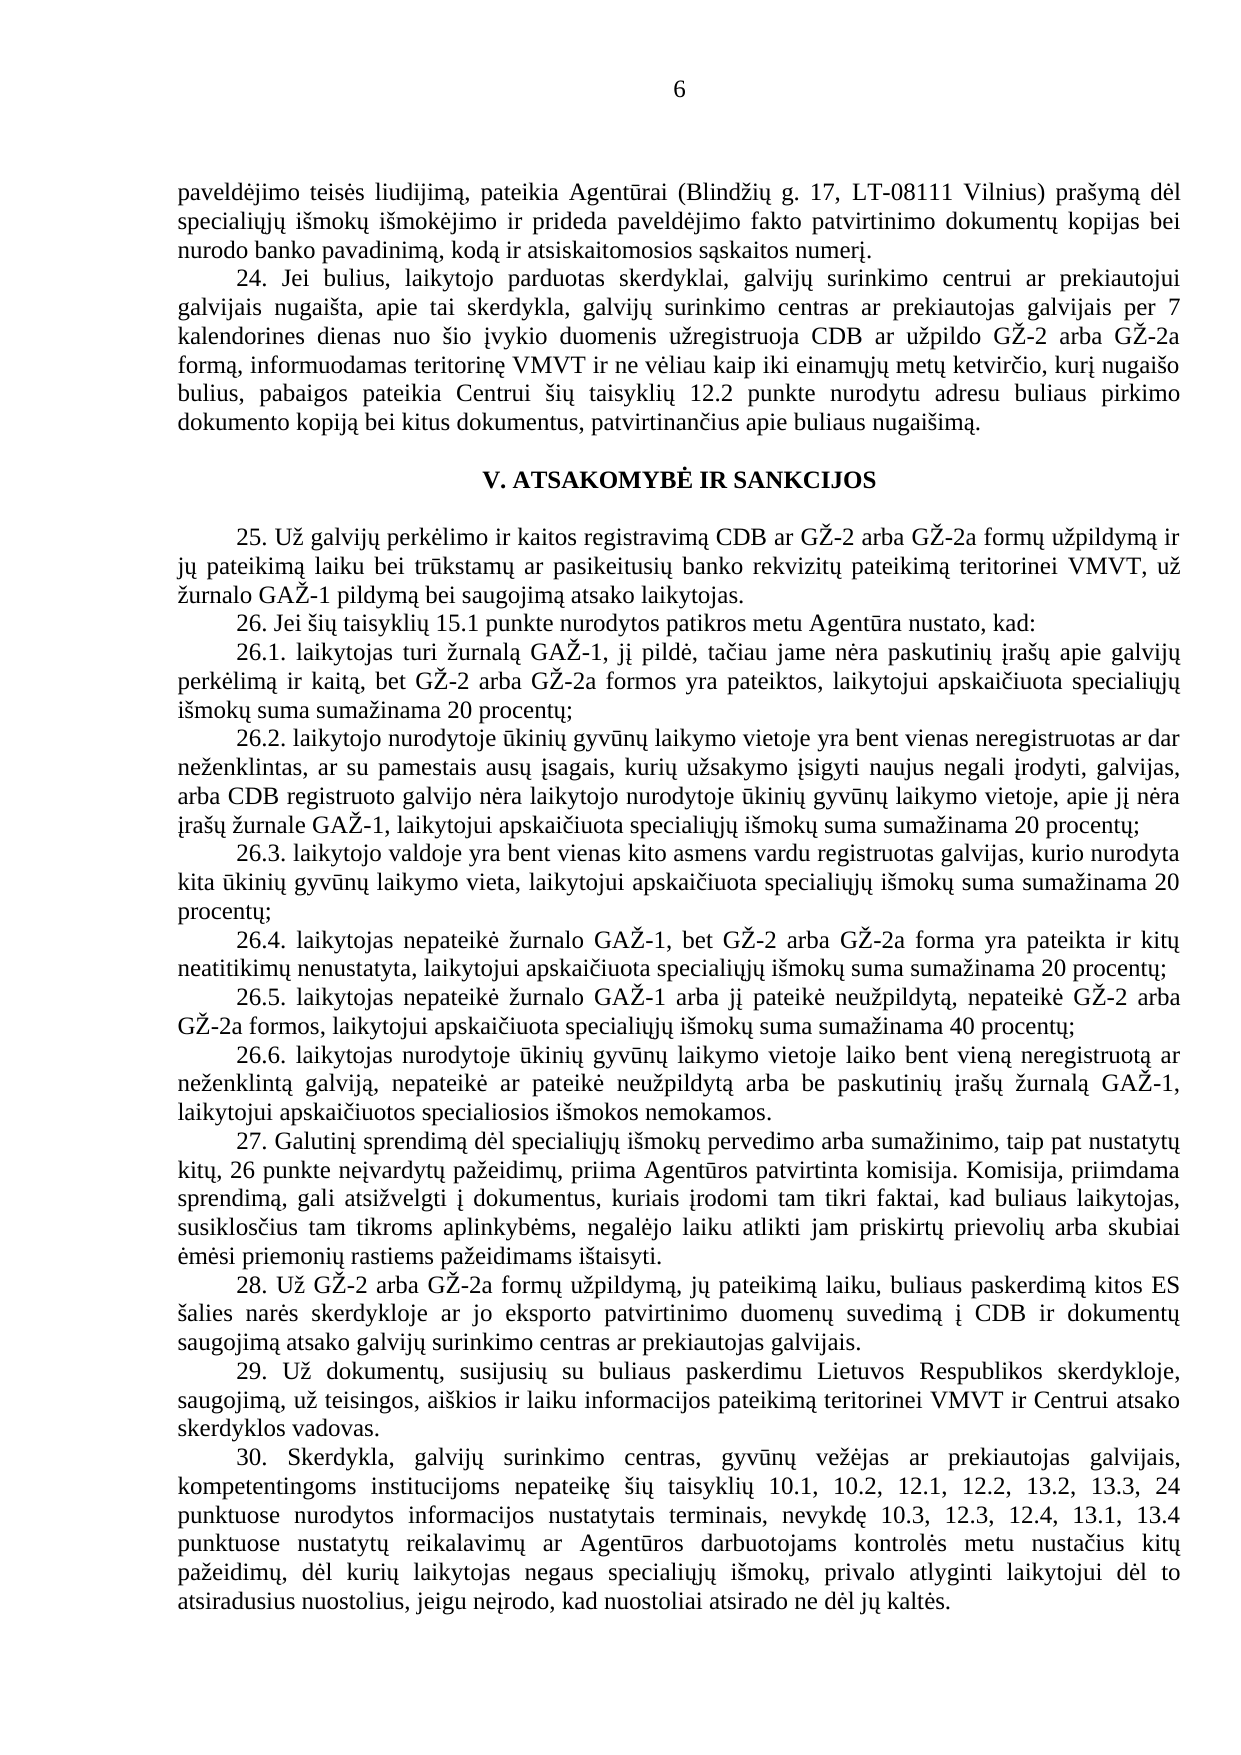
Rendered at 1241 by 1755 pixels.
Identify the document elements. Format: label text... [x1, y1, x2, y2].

text 26.1. laikytojas turi žurnalą GAŽ-1, jį pildė, tačiau jame nėra paskutinių įrašų apie galvijų perkėlimą ir kaitą, bet GŽ-2 arba GŽ-2a formos yra pateiktos, laikytojui apskaičiuota specialiųjų išmokų suma sumažinama 20 procentų; [177, 637, 1181, 723]
text paveldėjimo teisės liudijimą, pateikia Agentūrai (Blindžių g. 17, LT-08111 Vilnius) prašymą dėl specialiųjų išmokų išmokėjimo ir prideda paveldėjimo fakto patvirtinimo dokumentų kopijas bei nurodo banko pavadinimą, kodą ir atsiskaitomosios sąskaitos numerį. [177, 177, 1181, 263]
text 26.3. laikytojo valdoje yra bent vienas kito asmens vardu registruotas galvijas, kurio nurodyta kita ūkinių gyvūnų laikymo vieta, laikytojui apskaičiuota specialiųjų išmokų suma sumažinama 20 procentų; [177, 838, 1181, 925]
text 30. Skerdykla, galvijų surinkimo centras, gyvūnų vežėjas ar prekiautojas galvijais, kompetentingoms institucijoms nepateikę šių taisyklių 10.1, 10.2, 12.1, 12.2, 13.2, 13.3, 24 punktuose nurodytos informacijos nustatytais terminais, nevykdę 10.3, 12.3, 12.4, 13.1, 13.4 punktuose nustatytų reikalavimų ar Agentūros darbuotojams kontrolės metu nustačius kitų pažeidimų, dėl kurių laikytojas negaus specialiųjų išmokų, privalo atlyginti laikytojui dėl to atsiradusius nuostolius, jeigu neįrodo, kad nuostoliai atsirado ne dėl jų kaltės. [177, 1442, 1181, 1615]
text 25. Už galvijų perkėlimo ir kaitos registravimą CDB ar GŽ-2 arba GŽ-2a formų užpildymą ir jų pateikimą laiku bei trūkstamų ar pasikeitusių banko rekvizitų pateikimą teritorinei VMVT, už žurnalo GAŽ-1 pildymą bei saugojimą atsako laikytojas. [177, 522, 1181, 608]
text 28. Už GŽ-2 arba GŽ-2a formų užpildymą, jų pateikimą laiku, buliaus paskerdimą kitos ES šalies narės skerdykloje ar jo eksporto patvirtinimo duomenų suvedimą į CDB ir dokumentų saugojimą atsako galvijų surinkimo centras ar prekiautojas galvijais. [177, 1270, 1181, 1356]
text 26. Jei šių taisyklių 15.1 punkte nurodytos patikros metu Agentūra nustato, kad: [177, 608, 1181, 637]
text 26.5. laikytojas nepateikė žurnalo GAŽ-1 arba jį pateikė neužpildytą, nepateikė GŽ-2 arba GŽ-2a formos, laikytojui apskaičiuota specialiųjų išmokų suma sumažinama 40 procentų; [177, 982, 1181, 1040]
text V. ATSAKOMYBĖ IR SANKCIJOS [177, 465, 1181, 493]
text 26.4. laikytojas nepateikė žurnalo GAŽ-1, bet GŽ-2 arba GŽ-2a forma yra pateikta ir kitų neatitikimų nenustatyta, laikytojui apskaičiuota specialiųjų išmokų suma sumažinama 20 procentų; [177, 925, 1181, 982]
text 27. Galutinį sprendimą dėl specialiųjų išmokų pervedimo arba sumažinimo, taip pat nustatytų kitų, 26 punkte neįvardytų pažeidimų, priima Agentūros patvirtinta komisija. Komisija, priimdama sprendimą, gali atsižvelgti į dokumentus, kuriais įrodomi tam tikri faktai, kad buliaus laikytojas, susiklosčius tam tikroms aplinkybėms, negalėjo laiku atlikti jam priskirtų prievolių arba skubiai ėmėsi priemonių rastiems pažeidimams ištaisyti. [177, 1126, 1181, 1270]
text 29. Už dokumentų, susijusių su buliaus paskerdimu Lietuvos Respublikos skerdykloje, saugojimą, už teisingos, aiškios ir laiku informacijos pateikimą teritorinei VMVT ir Centrui atsako skerdyklos vadovas. [177, 1356, 1181, 1442]
text 26.6. laikytojas nurodytoje ūkinių gyvūnų laikymo vietoje laiko bent vieną neregistruotą ar neženklintą galviją, nepateikė ar pateikė neužpildytą arba be paskutinių įrašų žurnalą GAŽ-1, laikytojui apskaičiuotos specialiosios išmokos nemokamos. [177, 1040, 1181, 1126]
text 24. Jei bulius, laikytojo parduotas skerdyklai, galvijų surinkimo centrui ar prekiautojui galvijais nugaišta, apie tai skerdykla, galvijų surinkimo centras ar prekiautojas galvijais per 7 kalendorines dienas nuo šio įvykio duomenis užregistruoja CDB ar užpildo GŽ-2 arba GŽ-2a formą, informuodamas teritorinę VMVT ir ne vėliau kaip iki einamųjų metų ketvirčio, kurį nugaišo bulius, pabaigos pateikia Centrui šių taisyklių 12.2 punkte nurodytu adresu buliaus pirkimo dokumento kopiją bei kitus dokumentus, patvirtinančius apie buliaus nugaišimą. [177, 263, 1181, 436]
text 26.2. laikytojo nurodytoje ūkinių gyvūnų laikymo vietoje yra bent vienas neregistruotas ar dar neženklintas, ar su pamestais ausų įsagais, kurių užsakymo įsigyti naujus negali įrodyti, galvijas, arba CDB registruoto galvijo nėra laikytojo nurodytoje ūkinių gyvūnų laikymo vietoje, apie jį nėra įrašų žurnale GAŽ-1, laikytojui apskaičiuota specialiųjų išmokų suma sumažinama 20 procentų; [177, 723, 1181, 838]
